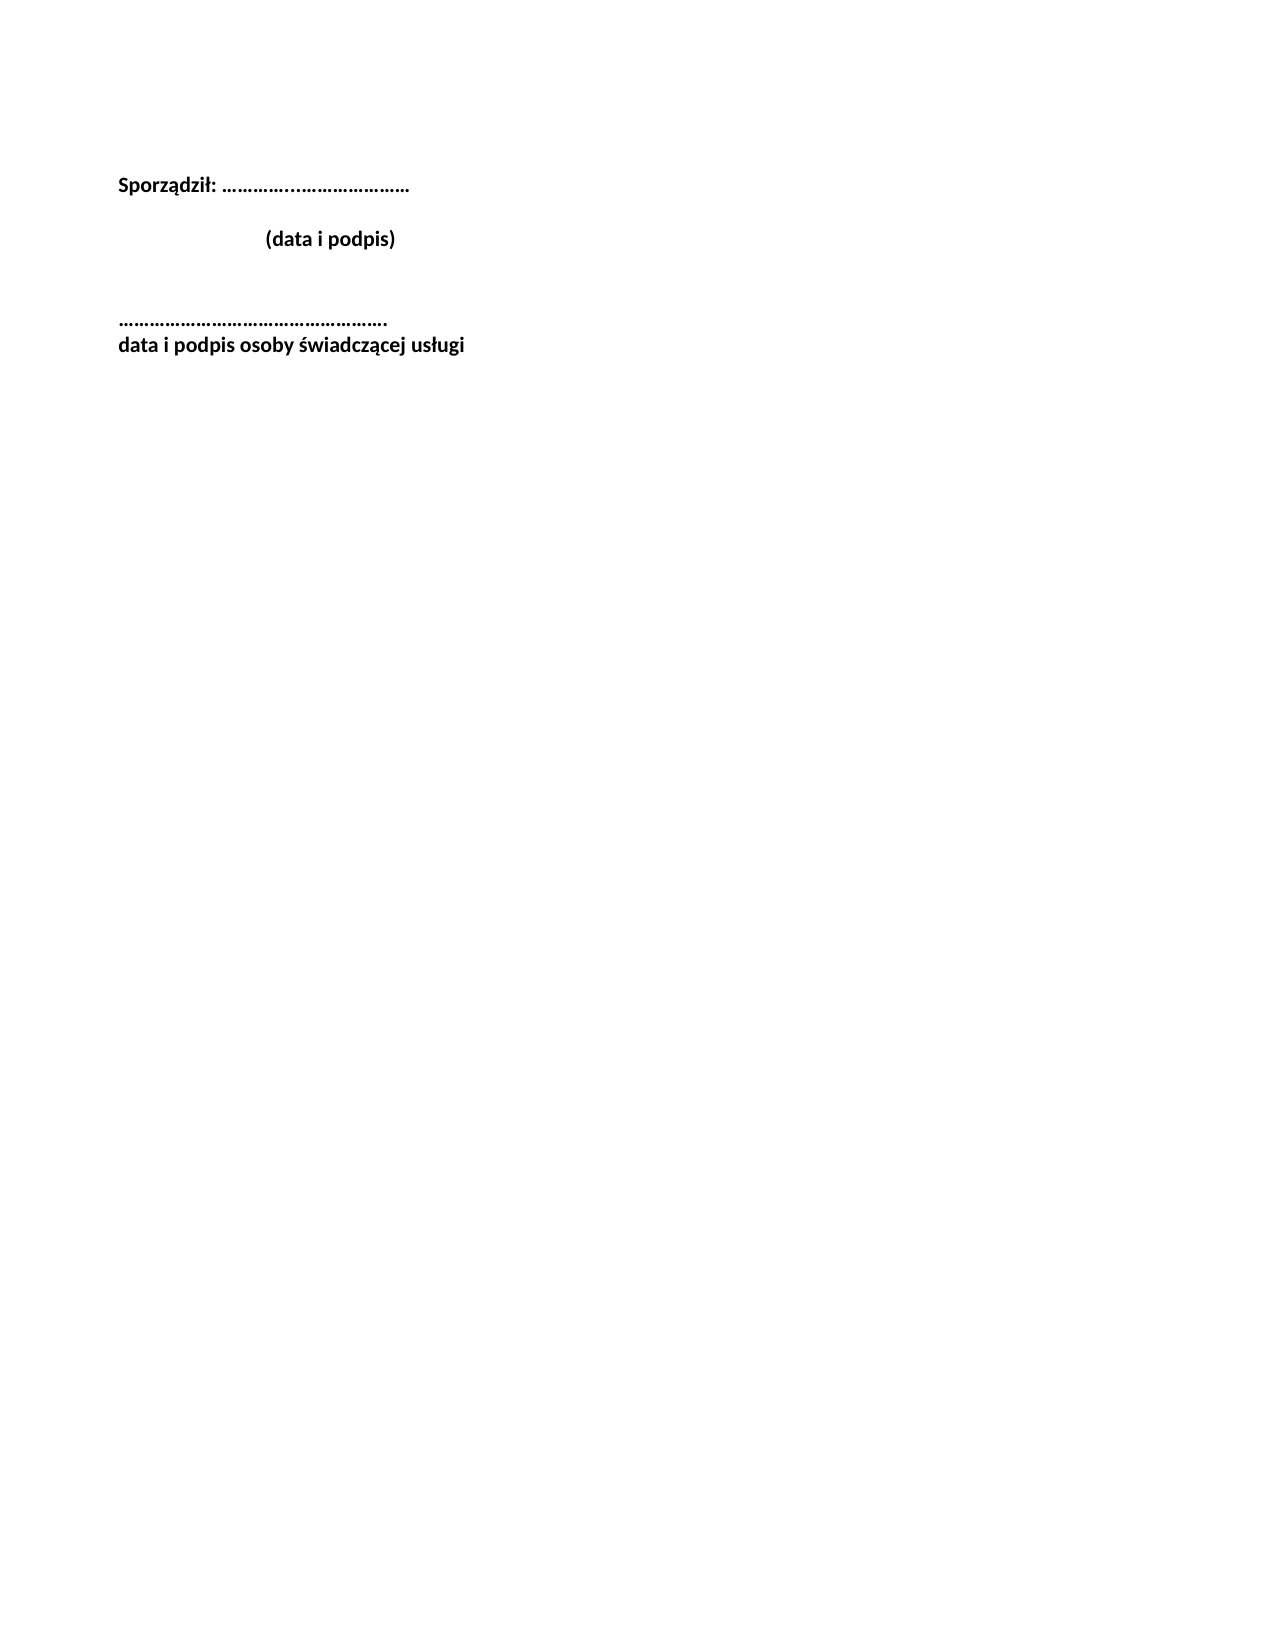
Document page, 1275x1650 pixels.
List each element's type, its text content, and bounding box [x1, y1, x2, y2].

text Sporządził: …………...………………… [118, 171, 1157, 198]
text (data i podpis) [118, 225, 1157, 251]
text ……………………………………………. [118, 305, 1157, 331]
text data i podpis osoby świadczącej usługi [118, 331, 1157, 358]
